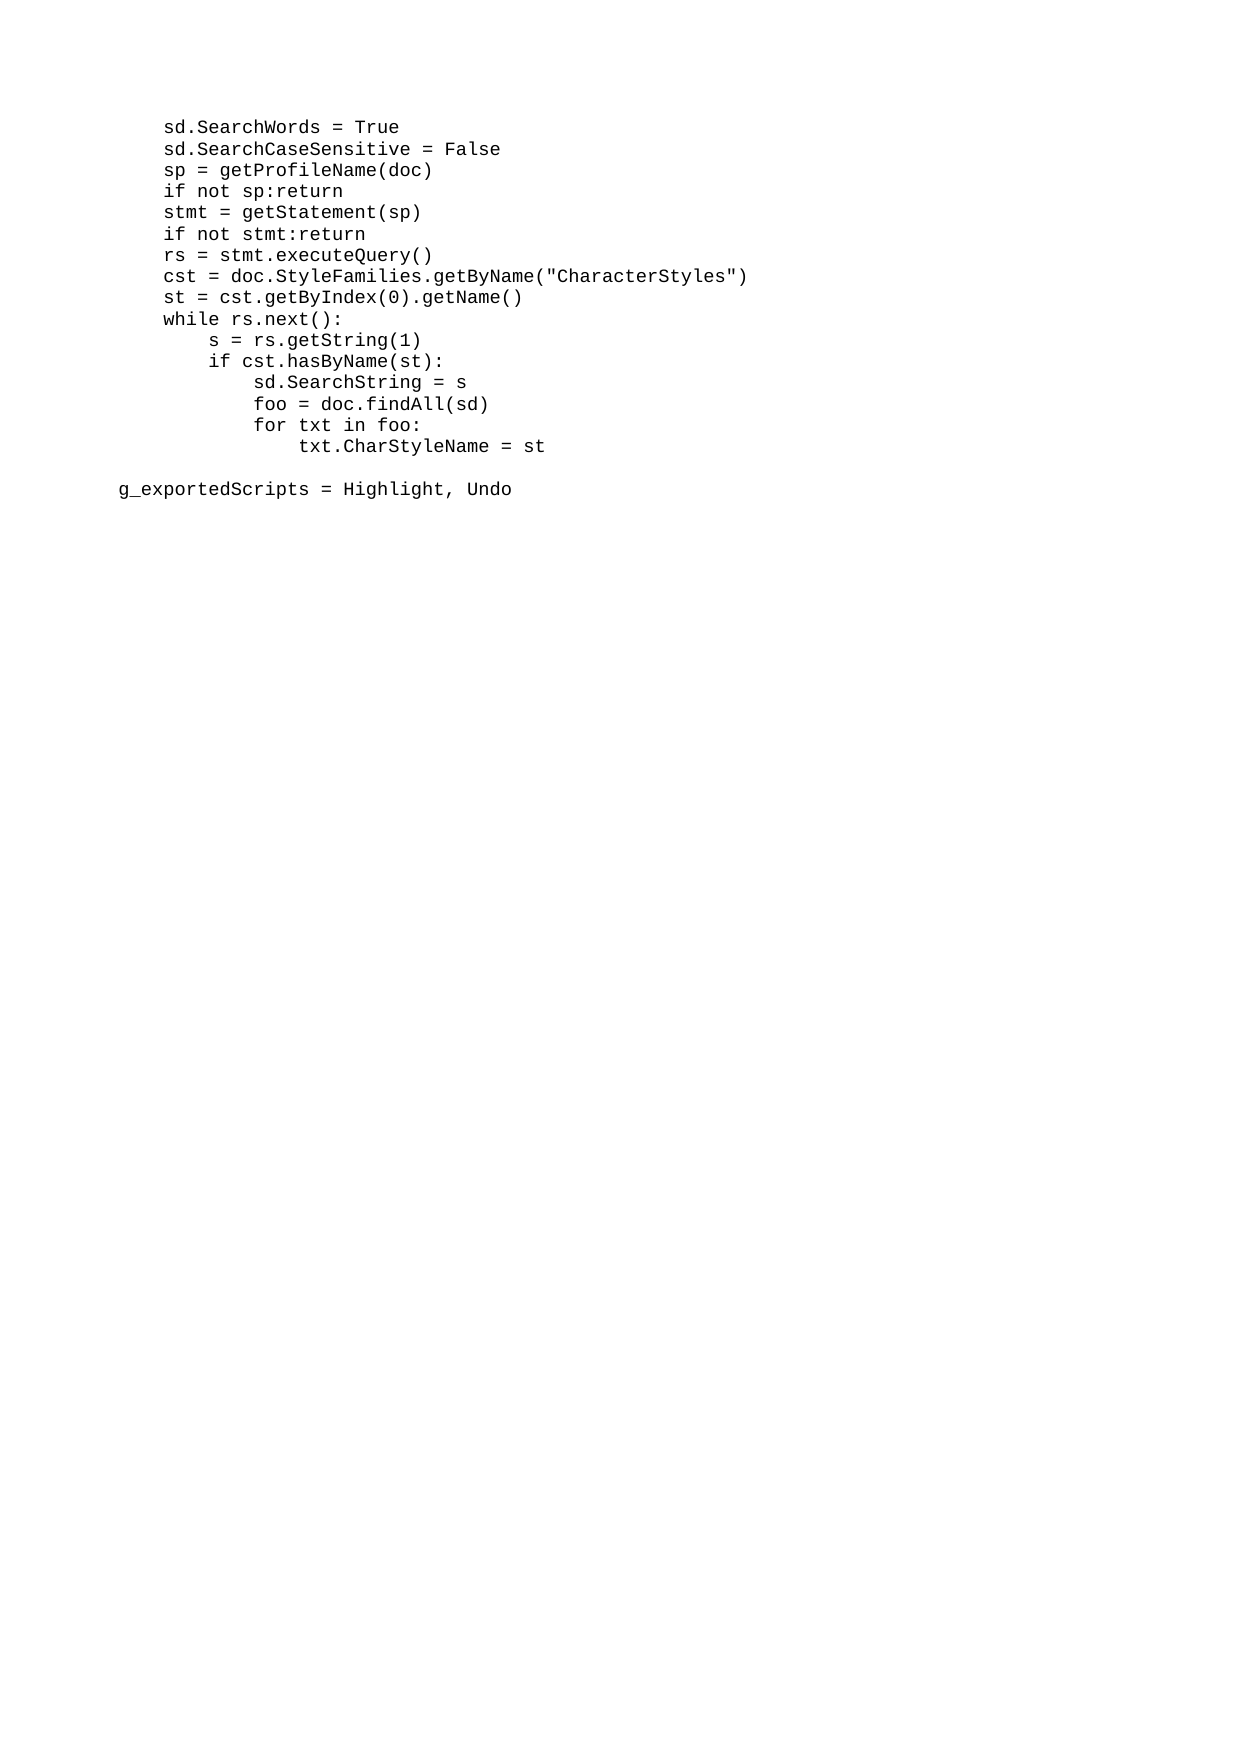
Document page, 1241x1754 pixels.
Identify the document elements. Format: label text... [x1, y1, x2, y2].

text while rs.next(): [118, 309, 1122, 331]
text foo = doc.findAll(sd) [118, 394, 1122, 416]
text if not stmt:return [118, 224, 1122, 246]
text s = rs.getString(1) [118, 331, 1122, 352]
text if cst.hasByName(st): [118, 352, 1122, 373]
text stmt = getStatement(sp) [118, 203, 1122, 224]
text if not sp:return [118, 182, 1122, 203]
text for txt in foo: [118, 416, 1122, 437]
text sd.SearchString = s [118, 373, 1122, 394]
text sp = getProfileName(doc) [118, 161, 1122, 182]
text sd.SearchWords = True [118, 118, 1122, 139]
text txt.CharStyleName = st [118, 437, 1122, 458]
text rs = stmt.executeQuery() [118, 246, 1122, 267]
text g_exportedScripts = Highlight, Undo [118, 479, 1122, 501]
text cst = doc.StyleFamilies.getByName("CharacterStyles") [118, 267, 1122, 288]
text sd.SearchCaseSensitive = False [118, 139, 1122, 161]
text st = cst.getByIndex(0).getName() [118, 288, 1122, 309]
